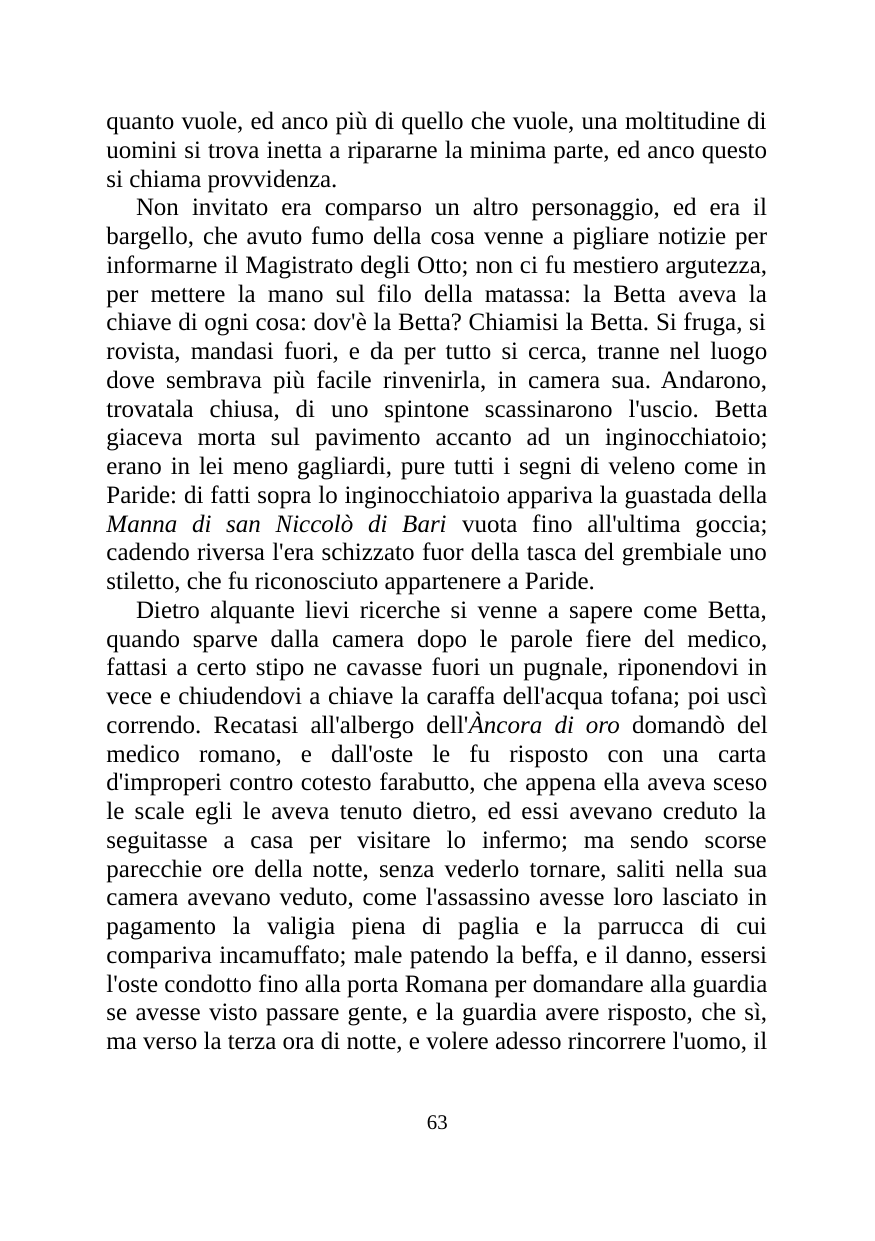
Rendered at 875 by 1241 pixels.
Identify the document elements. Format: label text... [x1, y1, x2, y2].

text quanto vuole, ed anco più di quello che vuole, una moltitudine di uomini si trova inetta a ripararne la minima parte, ed anco questo si chiama provvidenza. [106, 106, 768, 192]
text Dietro alquante lievi ricerche si venne a sapere come Betta, quando sparve dalla camera dopo le parole fiere del medico, fattasi a certo stipo ne cavasse fuori un pugnale, riponendovi in vece e chiudendovi a chiave la caraffa dell'acqua tofana; poi uscì correndo. Recatasi all'albergo dell'Àncora di oro domandò del medico romano, e dall'oste le fu risposto con una carta d'improperi contro cotesto farabutto, che appena ella aveva sceso le scale egli le aveva tenuto dietro, ed essi avevano creduto la seguitasse a casa per visitare lo infermo; ma sendo scorse parecchie ore della notte, senza vederlo tornare, saliti nella sua camera avevano veduto, come l'assassino avesse loro lasciato in pagamento la valigia piena di paglia e la parrucca di cui compariva incamuffato; male patendo la beffa, e il danno, essersi l'oste condotto fino alla porta Romana per domandare alla guardia se avesse visto passare gente, e la guardia avere risposto, che sì, ma verso la terza ora di notte, e volere adesso rincorrere l'uomo, il [106, 595, 768, 1055]
text Non invitato era comparso un altro personaggio, ed era il bargello, che avuto fumo della cosa venne a pigliare notizie per informarne il Magistrato degli Otto; non ci fu mestiero argutezza, per mettere la mano sul filo della matassa: la Betta aveva la chiave di ogni cosa: dov'è la Betta? Chiamisi la Betta. Si fruga, si rovista, mandasi fuori, e da per tutto si cerca, tranne nel luogo dove sembrava più facile rinvenirla, in camera sua. Andarono, trovatala chiusa, di uno spintone scassinarono l'uscio. Betta giaceva morta sul pavimento accanto ad un inginocchiatoio; erano in lei meno gagliardi, pure tutti i segni di veleno come in Paride: di fatti sopra lo inginocchiatoio appariva la guastada della Manna di san Niccolò di Bari vuota fino all'ultima goccia; cadendo riversa l'era schizzato fuor della tasca del grembiale uno stiletto, che fu riconosciuto appartenere a Paride. [106, 192, 768, 595]
